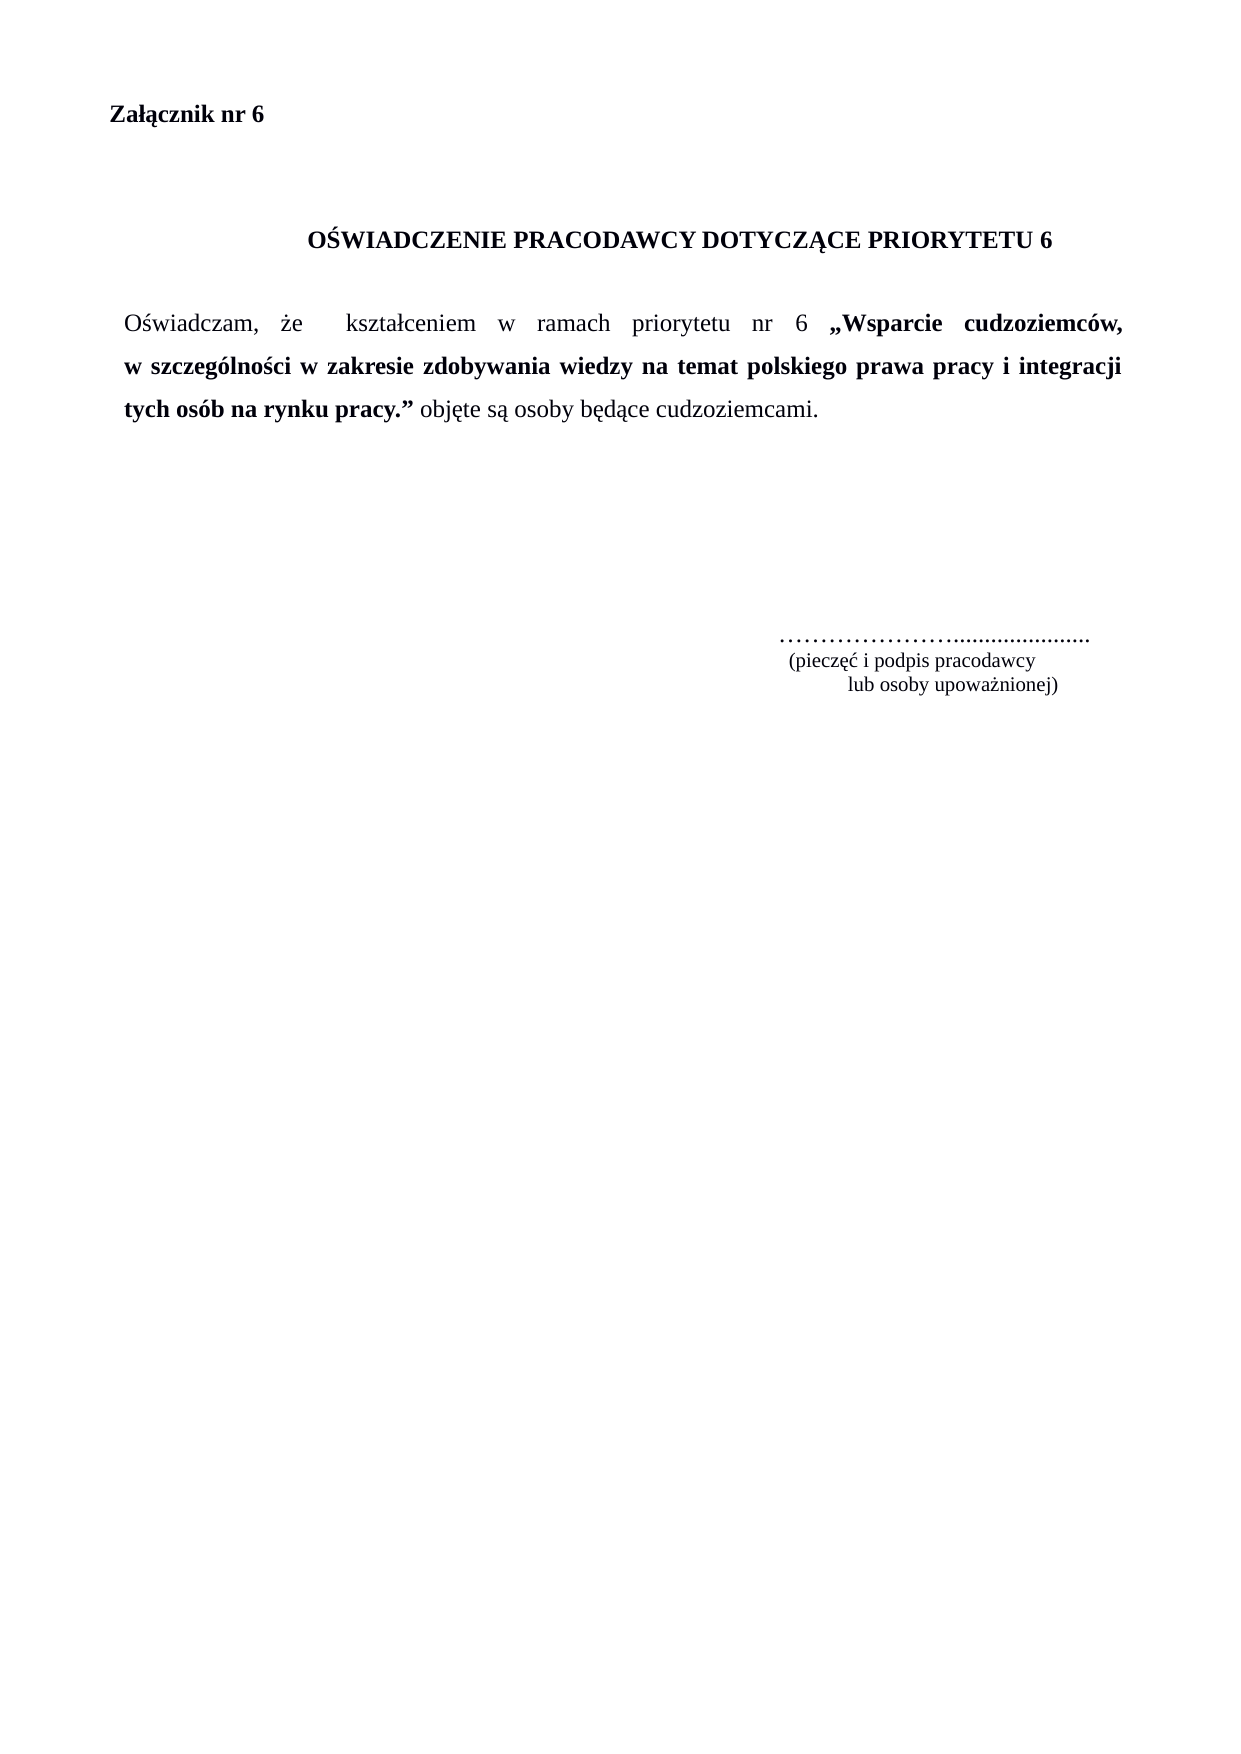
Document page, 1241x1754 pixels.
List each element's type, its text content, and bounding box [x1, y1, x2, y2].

list OŚWIADCZENIE PRACODAWCY DOTYCZĄCE PRIORYTETU 6 [147, 226, 1138, 254]
text lub osoby upoważnionej) [109, 672, 1138, 696]
text Załącznik nr 6 [109, 99, 1138, 128]
text Oświadczam, że kształceniem w ramach priorytetu nr 6 „Wsparcie cudzoziemców, w szczególności w zakresie zdobywania wiedzy na temat polskiego prawa pracy i integracji tych osób na rynku pracy.” objęte są osoby będące cudzoziemcami. [124, 308, 1123, 423]
text …………………...................... [109, 619, 1138, 647]
text (pieczęć i podpis pracodawcy [109, 647, 1138, 672]
